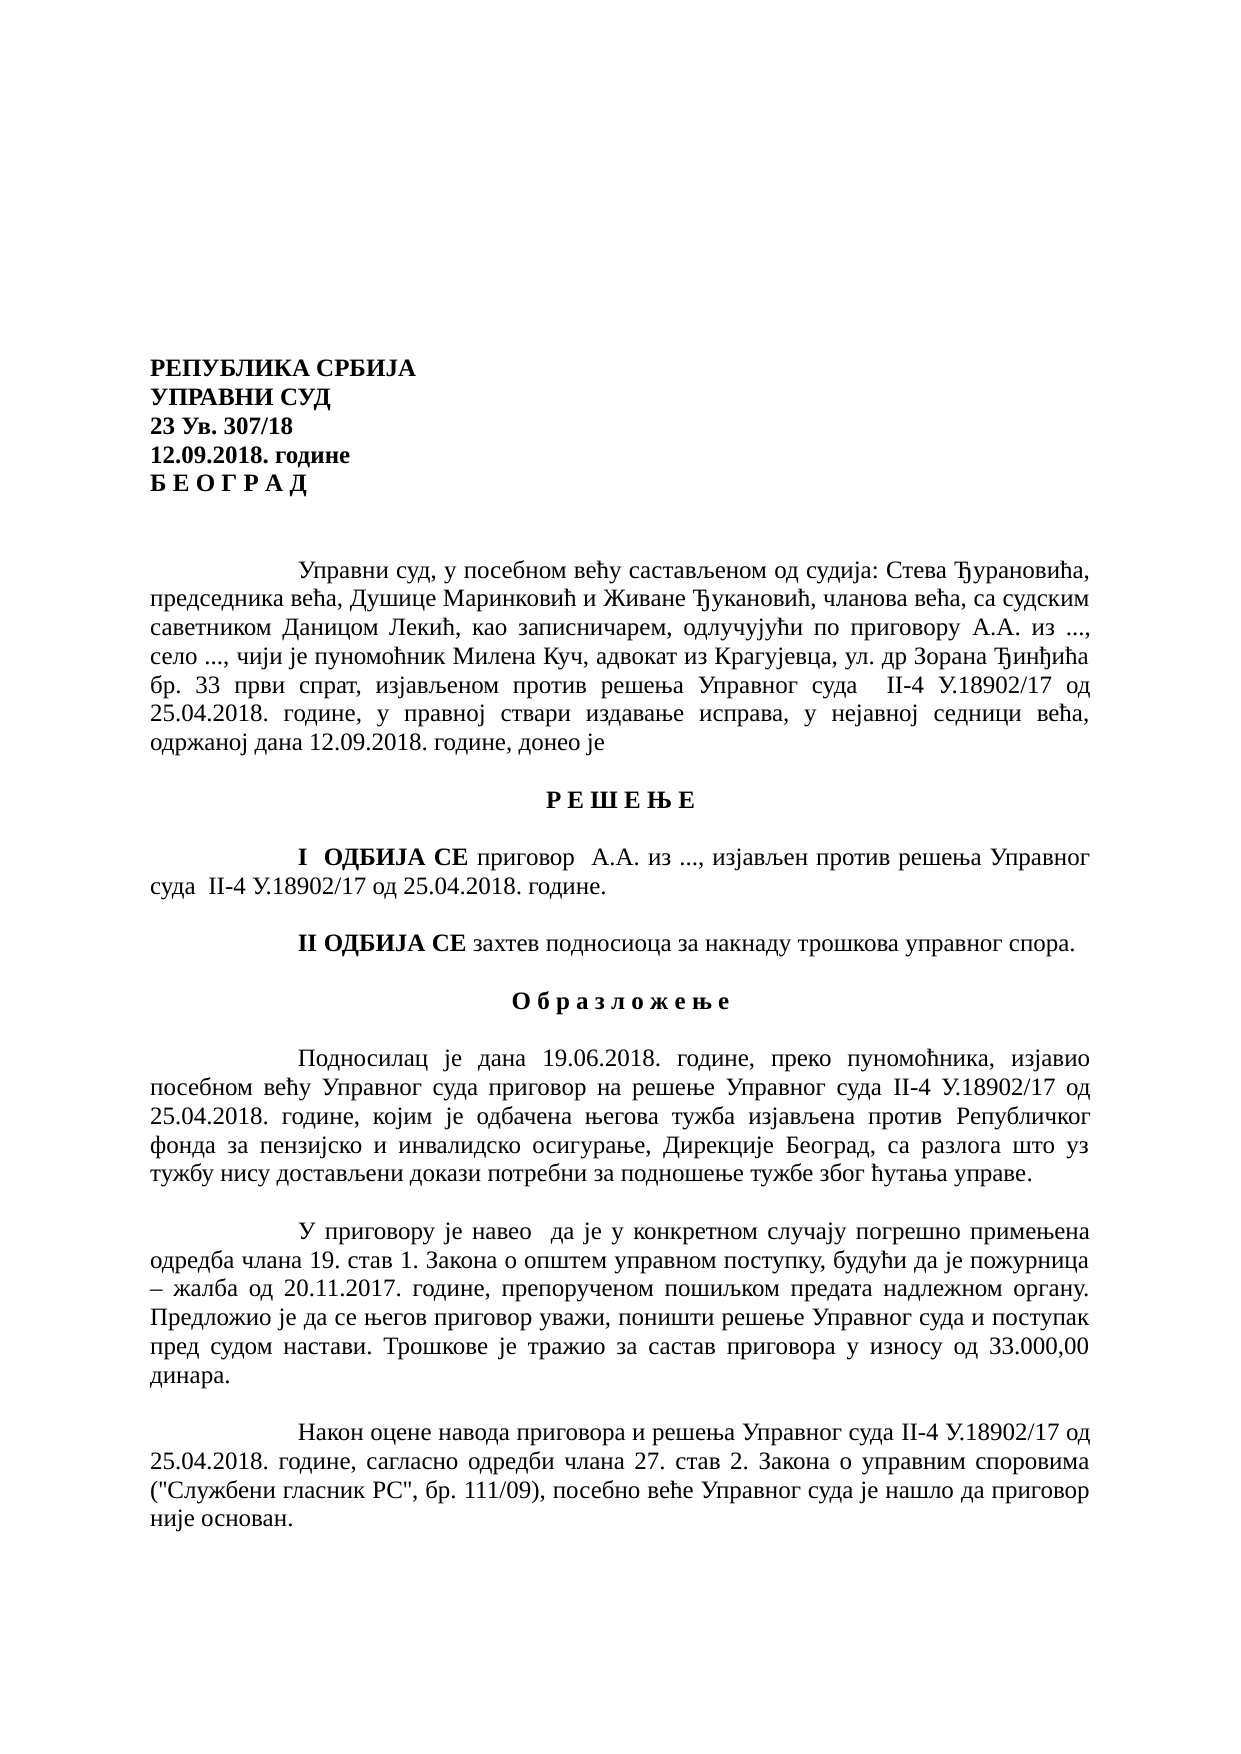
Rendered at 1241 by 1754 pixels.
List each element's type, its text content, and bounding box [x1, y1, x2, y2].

text 23 Ув. 307/18 [150, 411, 1091, 440]
text I ОДБИЈА СЕ приговор А.А. из ..., изјављен против решења Управног суда II-4 У.18902/17 од 25.04.2018. године. [150, 842, 1091, 900]
text РЕПУБЛИКА СРБИЈА [150, 147, 1091, 382]
text II ОДБИЈА СЕ захтев подносиоца за накнаду трошкова управног спора. [150, 928, 1091, 957]
text Подносилац је дана 19.06.2018. године, преко пуномоћника, изјавио посебном већу Управног суда приговор на решење Управног суда II-4 У.18902/17 од 25.04.2018. године, којим је одбачена његова тужба изјављена против Републичког фонда за пензијско и инвалидско осигурање, Дирекције Београд, са разлога што уз тужбу нису достављени докази потребни за подношење тужбе због ћутања управе. [150, 1043, 1091, 1187]
text У приговору је навео да је у конкретном случају погрешно примењена одредба члана 19. став 1. Закона о општем управном поступку, будући да је пожурница – жалба од 20.11.2017. године, препорученом пошиљком предата надлежном органу. Предложио је да се његов приговор уважи, поништи решење Управног суда и поступак пред судом настави. Трошкове је тражио за састав приговора у износу од 33.000,00 динара. [150, 1216, 1091, 1388]
text О б р а з л о ж е њ е [150, 986, 1091, 1015]
text Р Е Ш Е Њ Е [150, 785, 1091, 813]
text Б Е О Г Р А Д [150, 468, 1091, 497]
text УПРАВНИ СУД [150, 382, 1091, 411]
text Управни суд, у посебном већу састављеном од судија: Стева Ђурановића, председника већа, Душице Маринковић и Живане Ђукановић, чланова већа, са судским саветником Даницом Лекић, као записничарем, одлучујући по приговору А.А. из ..., село ..., чији је пуномоћник Милена Куч, адвокат из Крагујевца, ул. др Зорана Ђинђића бр. 33 први спрат, изјављеном против решења Управног суда II-4 У.18902/17 од 25.04.2018. године, у правној ствари издавање исправа, у нејавној седници већа, одржаној дана 12.09.2018. године, донео је [150, 555, 1091, 756]
text 12.09.2018. године [150, 440, 1091, 468]
text Након оцене навода приговора и решења Управног суда II-4 У.18902/17 од 25.04.2018. године, сагласно одредби члана 27. став 2. Закона о управним споровима (''Службени гласник РС'', бр. 111/09), посебно веће Управног суда је нашло да приговор није основан. [150, 1417, 1091, 1532]
